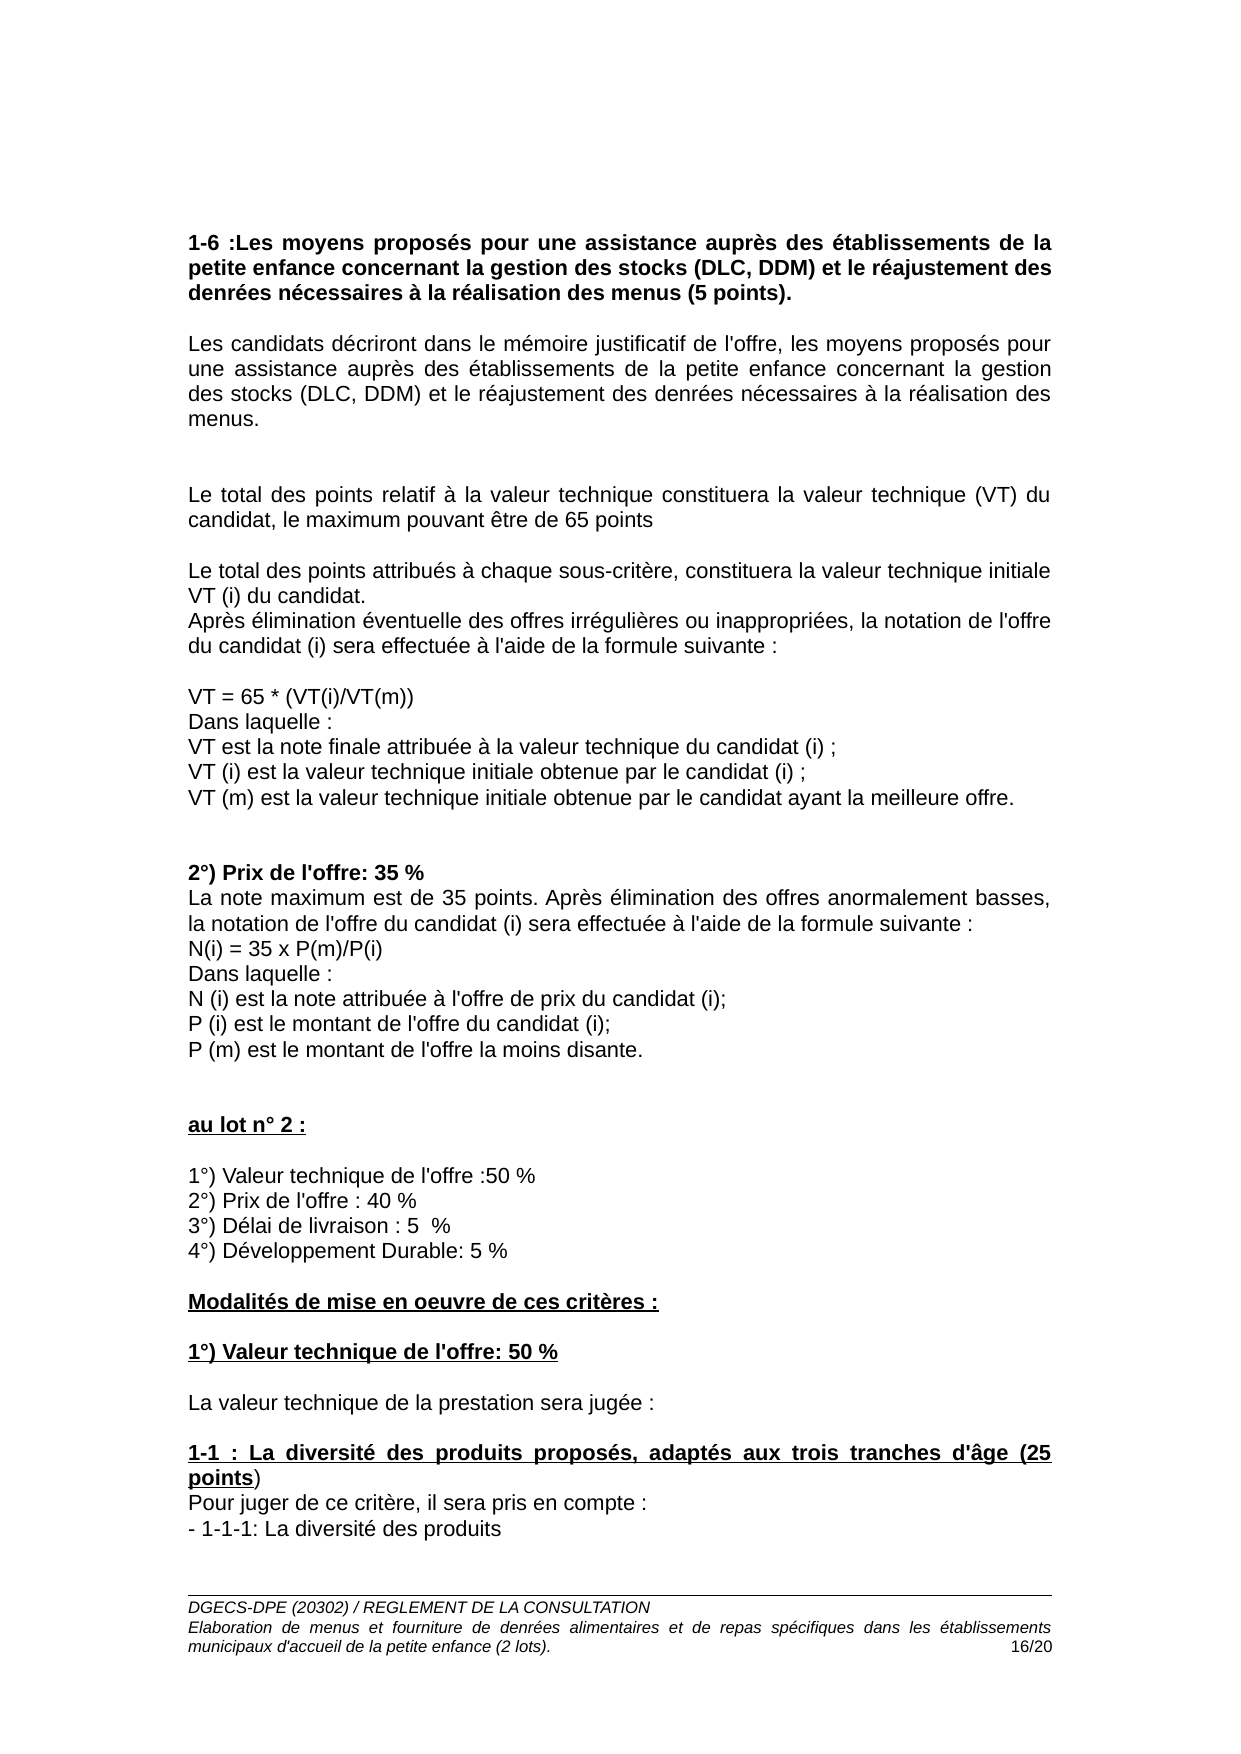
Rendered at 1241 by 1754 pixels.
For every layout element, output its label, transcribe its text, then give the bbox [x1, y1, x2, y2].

text 2°) Prix de l'offre: 35 % [188, 860, 1052, 885]
text Après élimination éventuelle des offres irrégulières ou inappropriées, la notation de l'offre du candidat (i) sera effectuée à l'aide de la formule suivante : [188, 608, 1052, 658]
text points) [188, 1463, 1052, 1490]
text 3°) Délai de livraison : 5 % [188, 1213, 1052, 1238]
text P (m) est le montant de l'offre la moins disante. [188, 1036, 1052, 1062]
text N(i) = 35 x P(m)/P(i) [188, 936, 1052, 961]
text Pour juger de ce critère, il sera pris en compte : [188, 1490, 1052, 1515]
text 1°) Valeur technique de l'offre: 50 % [188, 1339, 1052, 1364]
text - 1-1-1: La diversité des produits [188, 1515, 1052, 1541]
text Modalités de mise en oeuvre de ces critères : [188, 1288, 1052, 1314]
text au lot n° 2 : [188, 1112, 1052, 1137]
text VT = 65 * (VT(i)/VT(m)) [188, 683, 1052, 709]
text Dans laquelle : [188, 709, 1052, 734]
text 2°) Prix de l'offre : 40 % [188, 1188, 1052, 1213]
text N (i) est la note attribuée à l'offre de prix du candidat (i); [188, 986, 1052, 1011]
text VT est la note finale attribuée à la valeur technique du candidat (i) ; [188, 734, 1052, 759]
text La note maximum est de 35 points. Après élimination des offres anormalement basses, la notation de l'offre du candidat (i) sera effectuée à l'aide de la formule suivante : [188, 885, 1052, 936]
text 1-6 :Les moyens proposés pour une assistance auprès des établissements de la petite enfance concernant la gestion des stocks (DLC, DDM) et le réajustement des denrées nécessaires à la réalisation des menus (5 points). [188, 230, 1052, 305]
text VT (m) est la valeur technique initiale obtenue par le candidat ayant la meilleure offre. [188, 784, 1052, 809]
text Les candidats décriront dans le mémoire justificatif de l'offre, les moyens proposés pour une assistance auprès des établissements de la petite enfance concernant la gestion des stocks (DLC, DDM) et le réajustement des denrées nécessaires à la réalisation des menus. [188, 331, 1052, 431]
text Le total des points attribués à chaque sous-critère, constituera la valeur technique initiale VT (i) du candidat. [188, 557, 1052, 608]
text Dans laquelle : [188, 961, 1052, 986]
text La valeur technique de la prestation sera jugée : [188, 1389, 1052, 1414]
text 1°) Valeur technique de l'offre :50 % [188, 1162, 1052, 1188]
text 1-1 : La diversité des produits proposés, adaptés aux trois tranches d'âge (25 [188, 1440, 1052, 1462]
text VT (i) est la valeur technique initiale obtenue par le candidat (i) ; [188, 759, 1052, 784]
text Le total des points relatif à la valeur technique constituera la valeur technique (VT) du candidat, le maximum pouvant être de 65 points [188, 482, 1052, 532]
text 4°) Développement Durable: 5 % [188, 1238, 1052, 1263]
text P (i) est le montant de l'offre du candidat (i); [188, 1011, 1052, 1036]
